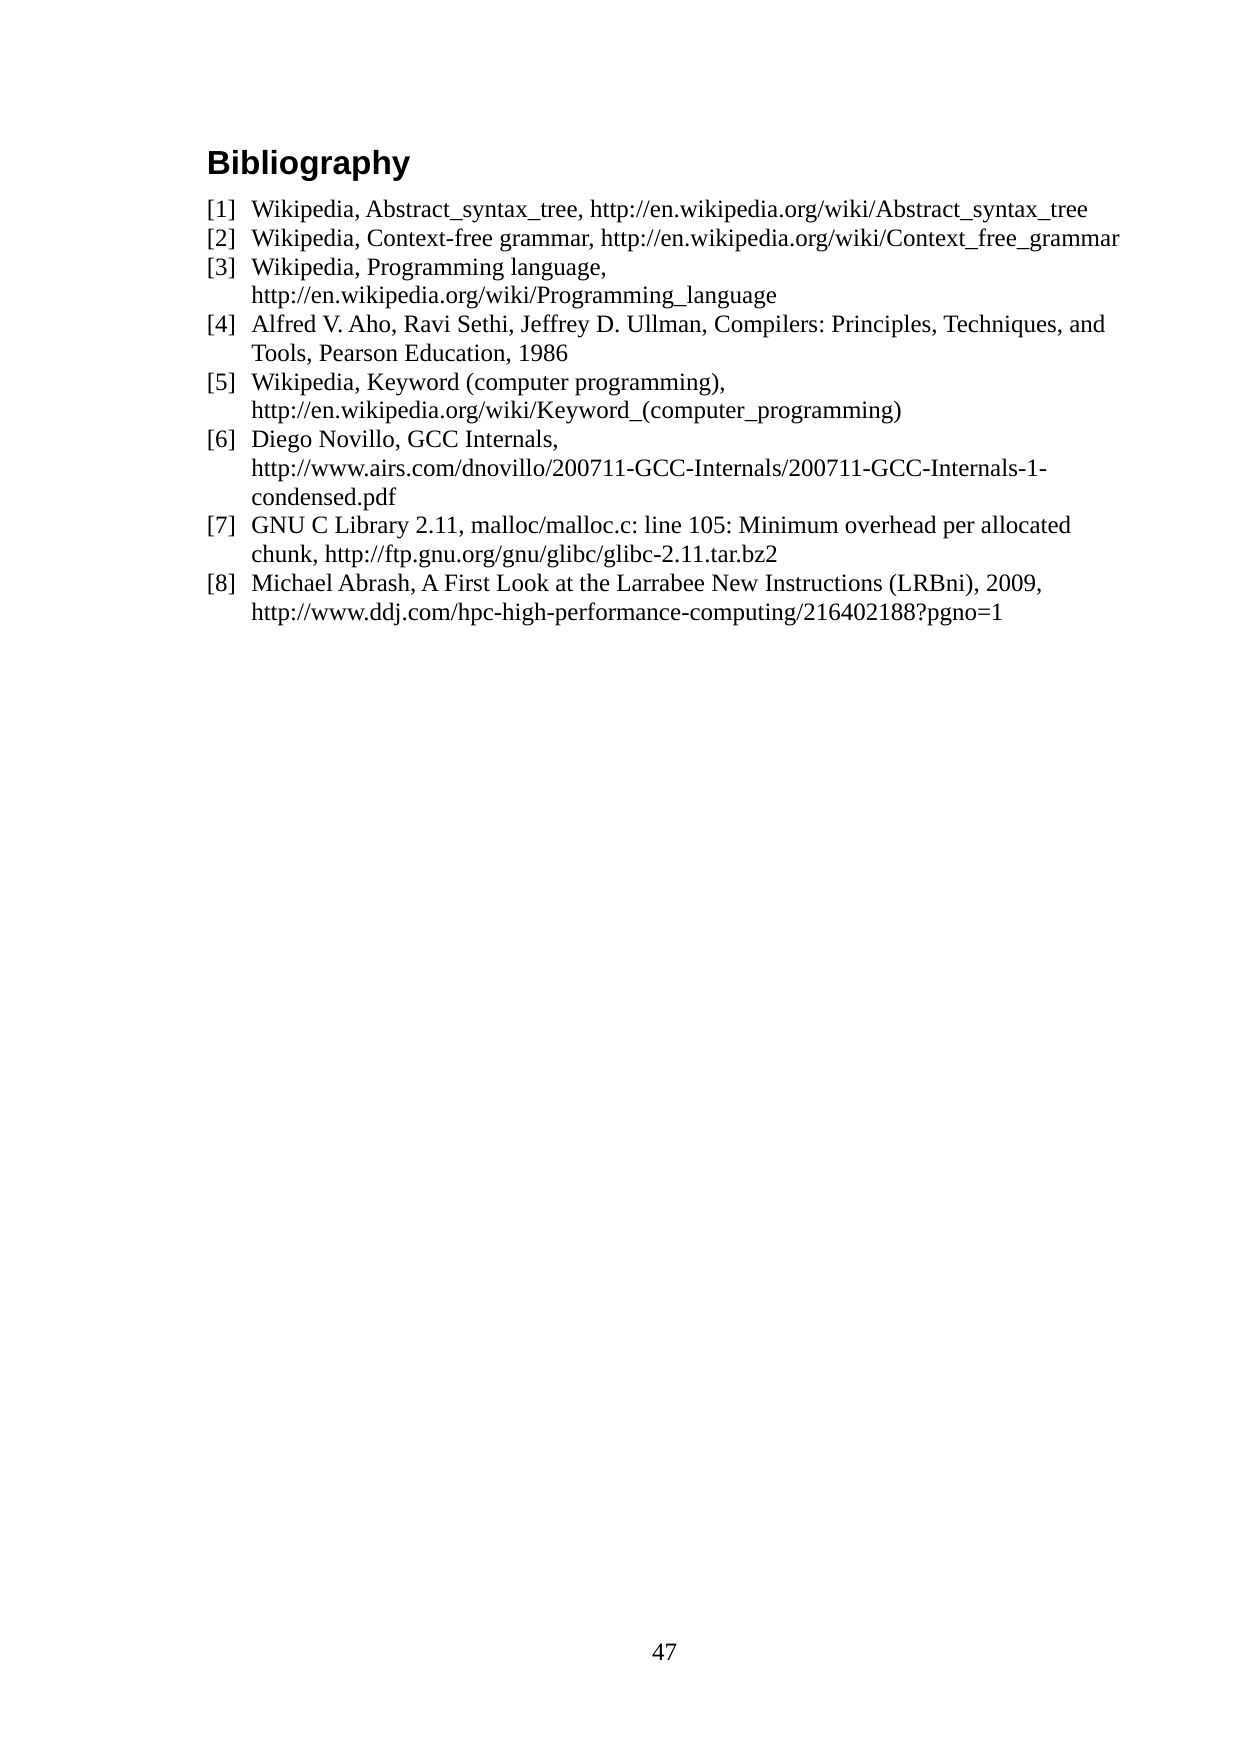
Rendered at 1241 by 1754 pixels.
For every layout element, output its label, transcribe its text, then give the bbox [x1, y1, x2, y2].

text [4] Alfred V. Aho, Ravi Sethi, Jeffrey D. Ullman, Compilers: Principles, Techniques, and Tools, Pearson Education, 1986 [207, 309, 1122, 367]
text [1] Wikipedia, Abstract_syntax_tree, http://en.wikipedia.org/wiki/Abstract_syntax_tree [207, 194, 1122, 223]
text [3] Wikipedia, Programming language, http://en.wikipedia.org/wiki/Programming_language [207, 252, 1122, 309]
text [2] Wikipedia, Context-free grammar, http://en.wikipedia.org/wiki/Context_free_grammar [207, 223, 1122, 252]
text [8] Michael Abrash, A First Look at the Larrabee New Instructions (LRBni), 2009, http://www.ddj.com/hpc-high-performance-computing/216402188?pgno=1 [207, 568, 1122, 625]
text [6] Diego Novillo, GCC Internals, http://www.airs.com/dnovillo/200711-GCC-Internals/200711-GCC-Internals-1-condensed.pdf [207, 424, 1122, 510]
text [5] Wikipedia, Keyword (computer programming), http://en.wikipedia.org/wiki/Keyword_(computer_programming) [207, 367, 1122, 424]
subtitle Bibliography [207, 143, 1122, 182]
text [7] GNU C Library 2.11, malloc/malloc.c: line 105: Minimum overhead per allocated chunk, http://ftp.gnu.org/gnu/glibc/glibc-2.11.tar.bz2 [207, 510, 1122, 568]
